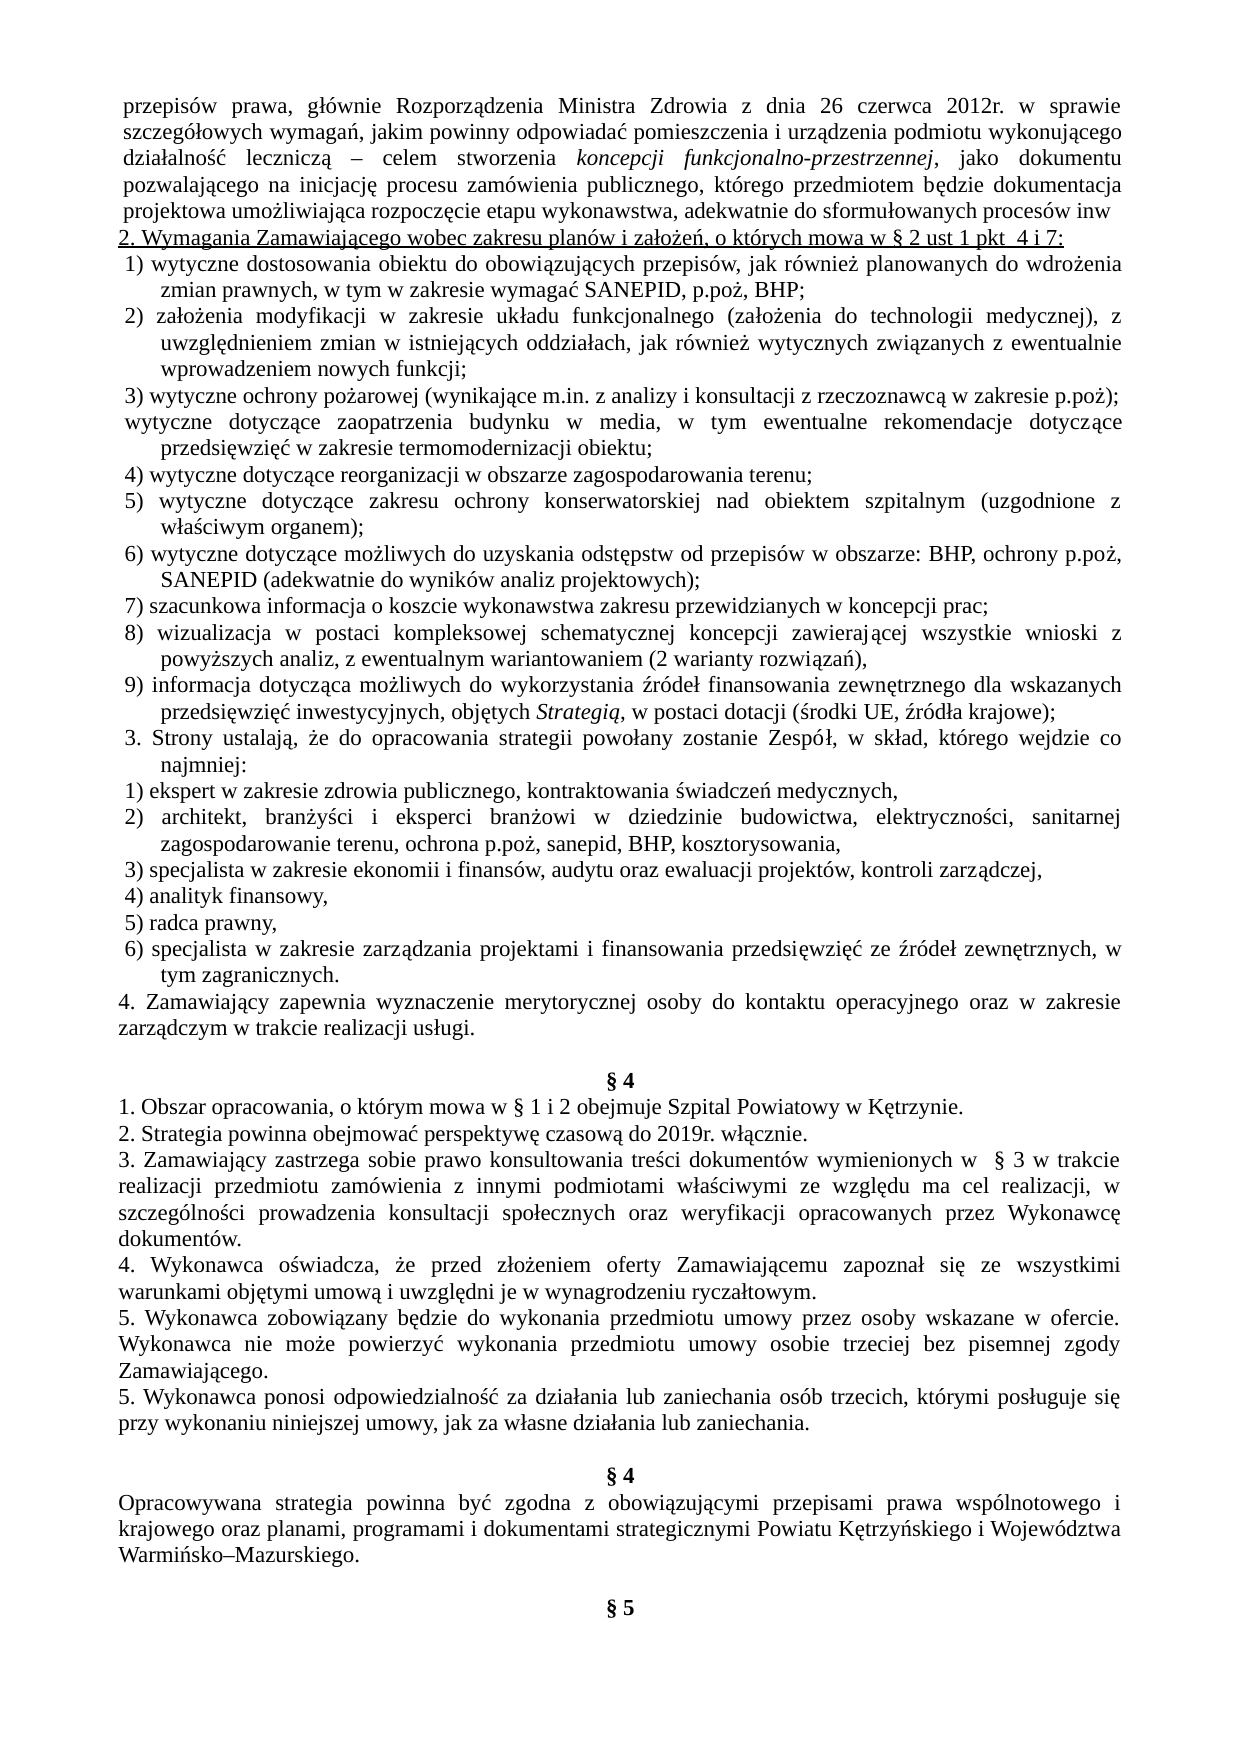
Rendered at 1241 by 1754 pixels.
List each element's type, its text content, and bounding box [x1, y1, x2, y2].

text 4. Wykonawca oświadcza, że przed złożeniem oferty Zamawiającemu zapoznał się ze wszystkimi warunkami objętymi umową i uwzględni je w wynagrodzeniu ryczałtowym. [118, 1251, 1122, 1304]
text 4) wytyczne dotyczące reorganizacji w obszarze zagospodarowania terenu; [124, 461, 1122, 487]
text § 4 [118, 1067, 1122, 1093]
text 9) informacja dotycząca możliwych do wykorzystania źródeł finansowania zewnętrznego dla wskazanych przedsięwzięć inwestycyjnych, objętych Strategią, w postaci dotacji (środki UE, źródła krajowe); [124, 672, 1122, 724]
text 5. Wykonawca zobowiązany będzie do wykonania przedmiotu umowy przez osoby wskazane w ofercie. Wykonawca nie może powierzyć wykonania przedmiotu umowy osobie trzeciej bez pisemnej zgody Zamawiającego. [118, 1304, 1122, 1383]
text 2) architekt, branżyści i eksperci branżowi w dziedzinie budowictwa, elektryczności, sanitarnej zagospodarowanie terenu, ochrona p.poż, sanepid, BHP, kosztorysowania, [124, 803, 1122, 856]
text 1) ekspert w zakresie zdrowia publicznego, kontraktowania świadczeń medycznych, [124, 777, 1122, 803]
text 7) szacunkowa informacja o koszcie wykonawstwa zakresu przewidzianych w koncepcji prac; [124, 592, 1122, 619]
text 8) wizualizacja w postaci kompleksowej schematycznej koncepcji zawierającej wszystkie wnioski z powyższych analiz, z ewentualnym wariantowaniem (2 warianty rozwiązań), [124, 619, 1122, 672]
text § 5 [118, 1594, 1122, 1620]
text 3. Strony ustalają, że do opracowania strategii powołany zostanie Zespół, w skład, którego wejdzie co najmniej: [124, 724, 1122, 777]
text 1) wytyczne dostosowania obiektu do obowiązujących przepisów, jak również planowanych do wdrożenia zmian prawnych, w tym w zakresie wymagać SANEPID, p.poż, BHP; [124, 250, 1122, 303]
text 5. Wykonawca ponosi odpowiedzialność za działania lub zaniechania osób trzecich, którymi posługuje się przy wykonaniu niniejszej umowy, jak za własne działania lub zaniechania. [118, 1383, 1122, 1436]
text 5) radca prawny, [124, 909, 1122, 935]
text § 4 [118, 1462, 1122, 1488]
text 3) specjalista w zakresie ekonomii i finansów, audytu oraz ewaluacji projektów, kontroli zarządczej, [124, 856, 1122, 882]
text 2) założenia modyfikacji w zakresie układu funkcjonalnego (założenia do technologii medycznej), z uwzględnieniem zmian w istniejących oddziałach, jak również wytycznych związanych z ewentualnie wprowadzeniem nowych funkcji; [124, 303, 1122, 382]
text 2. Wymagania Zamawiającego wobec zakresu planów i założeń, o których mowa w § 2 ust 1 pkt 4 i 7: [118, 223, 1122, 250]
text 4) analityk finansowy, [124, 882, 1122, 909]
text 6) specjalista w zakresie zarządzania projektami i finansowania przedsięwzięć ze źródeł zewnętrznych, w tym zagranicznych. [124, 935, 1122, 988]
text 6) wytyczne dotyczące możliwych do uzyskania odstępstw od przepisów w obszarze: BHP, ochrony p.poż, SANEPID (adekwatnie do wyników analiz projektowych); [124, 540, 1122, 592]
text 2. Strategia powinna obejmować perspektywę czasową do 2019r. włącznie. [118, 1119, 1122, 1146]
text 3) wytyczne ochrony pożarowej (wynikające m.in. z analizy i konsultacji z rzeczoznawcą w zakresie p.poż); [124, 382, 1122, 408]
text Opracowywana strategia powinna być zgodna z obowiązującymi przepisami prawa wspólnotowego i krajowego oraz planami, programami i dokumentami strategicznymi Powiatu Kętrzyńskiego i Województwa Warmińsko–Mazurskiego. [118, 1488, 1122, 1568]
text 1. Obszar opracowania, o którym mowa w § 1 i 2 obejmuje Szpital Powiatowy w Kętrzynie. [118, 1093, 1122, 1119]
text 5) wytyczne dotyczące zakresu ochrony konserwatorskiej nad obiektem szpitalnym (uzgodnione z właściwym organem); [124, 487, 1122, 540]
text 3. Zamawiający zastrzega sobie prawo konsultowania treści dokumentów wymienionych w § 3 w trakcie realizacji przedmiotu zamówienia z innymi podmiotami właściwymi ze względu ma cel realizacji, w szczególności prowadzenia konsultacji społecznych oraz weryfikacji opracowanych przez Wykonawcę dokumentów. [118, 1146, 1122, 1251]
text 4. Zamawiający zapewnia wyznaczenie merytorycznej osoby do kontaktu operacyjnego oraz w zakresie zarządczym w trakcie realizacji usługi. [118, 988, 1122, 1041]
list przepisów prawa, głównie Rozporządzenia Ministra Zdrowia z dnia 26 czerwca 2012r. w sprawie szczegółowych wymagań, jakim powinny odpowiadać pomieszczenia i urządzenia podmiotu wykonującego działalność leczniczą – celem stworzenia koncepcji funkcjonalno-przestrzennej, jako dokumentu pozwalającego na inicjację procesu zamówienia publicznego, którego przedmiotem będzie dokumentacja projektowa umożliwiająca rozpoczęcie etapu wykonawstwa, adekwatnie do sformułowanych procesów inw [85, 92, 1122, 223]
text wytyczne dotyczące zaopatrzenia budynku w media, w tym ewentualne rekomendacje dotyczące przedsięwzięć w zakresie termomodernizacji obiektu; [124, 408, 1122, 461]
